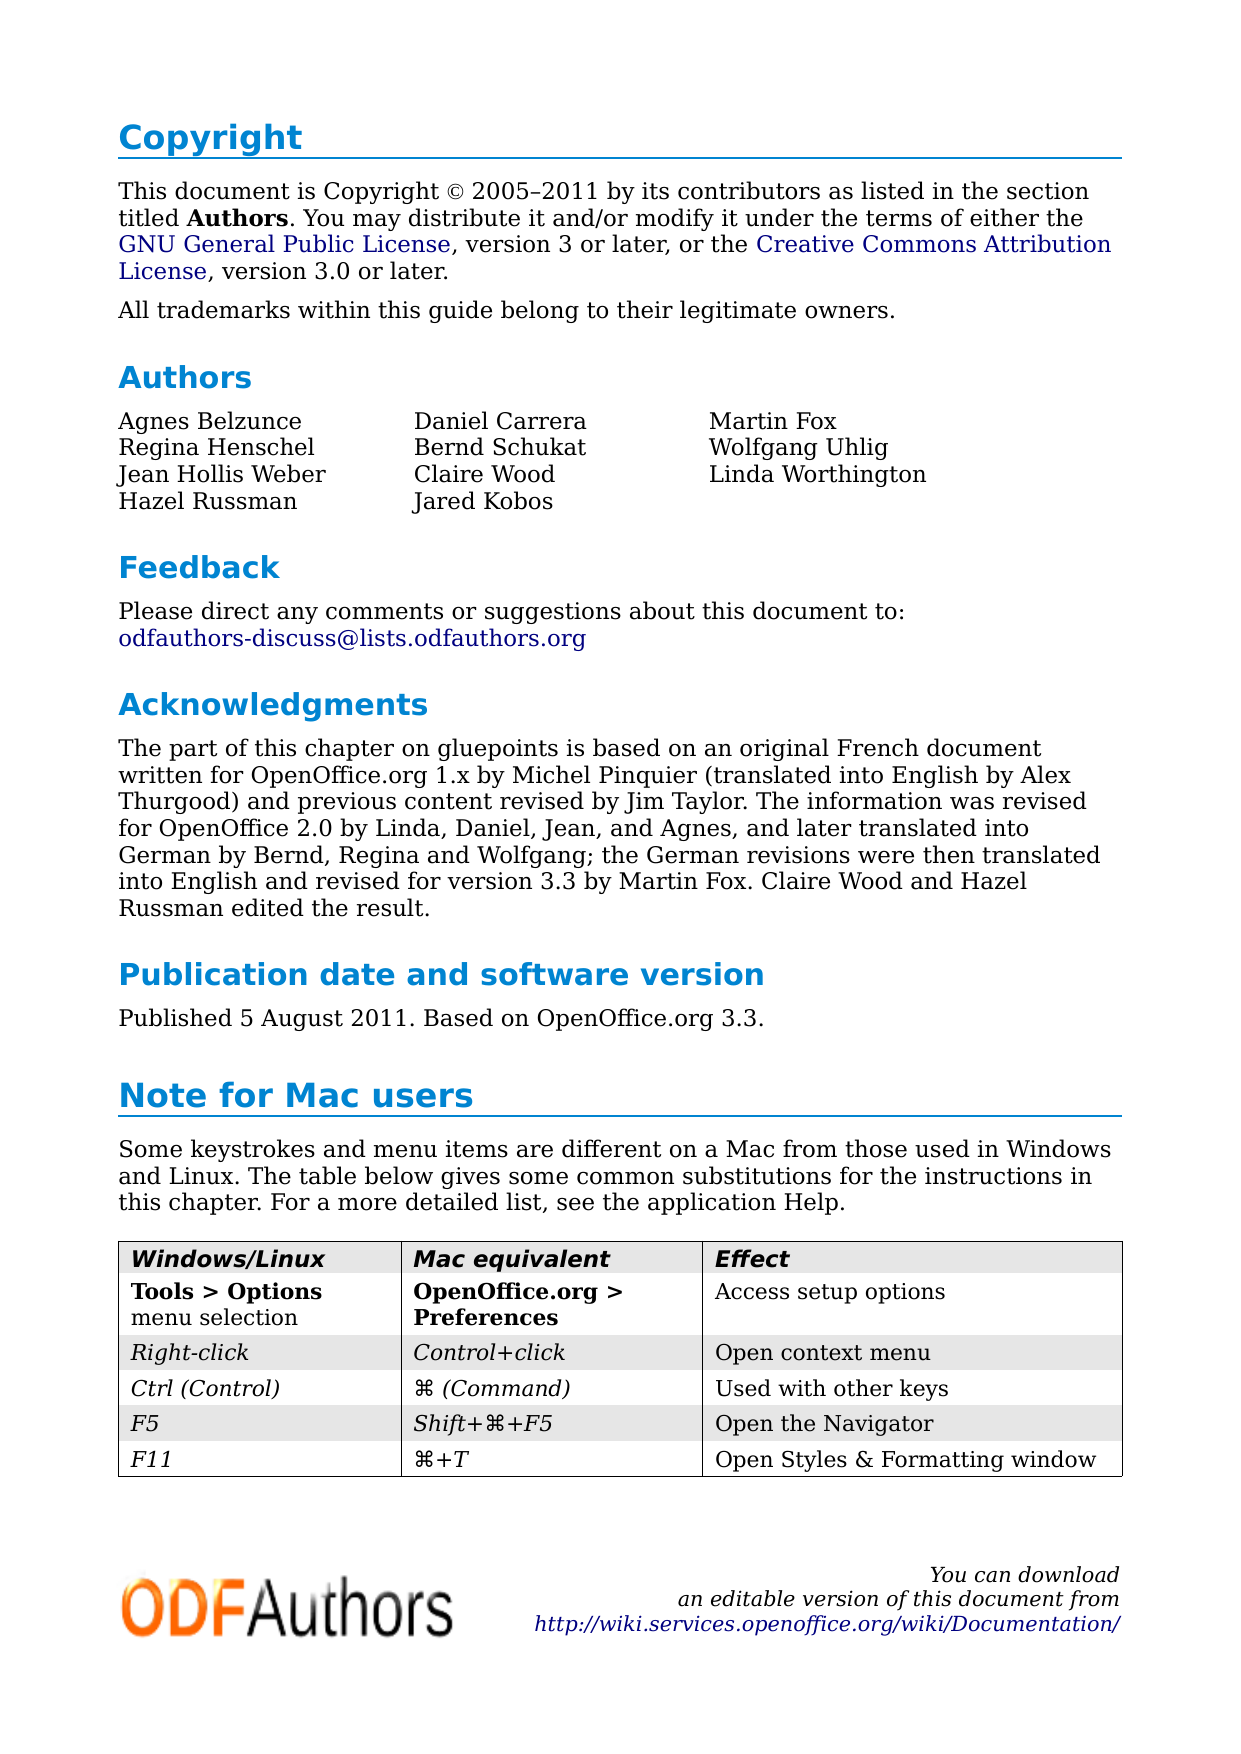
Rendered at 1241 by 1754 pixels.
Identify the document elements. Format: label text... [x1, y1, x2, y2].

table_cell Used with other keys [703, 1370, 1122, 1405]
table_cell Shift+z+F5 [402, 1405, 702, 1441]
table_cell Open context menu [703, 1335, 1122, 1370]
table_cell Right-click [119, 1335, 401, 1370]
text Some keystrokes and menu items are different on a Mac from those used in Windows and Linux. The table below gives some common substitutions for the instructions in this chapter. For a more detailed list, see the application Help. [118, 1136, 1122, 1216]
picture [116, 1569, 459, 1645]
text Please direct any comments or suggestions about this document to: odfauthors-discuss@lists.odfauthors.org [118, 598, 1122, 651]
text This document is Copyright © 2005–2011 by its contributors as listed in the section titled Authors. You may distribute it and/or modify it under the terms of either the GNU General Public License, version 3 or later, or the Creative Commons Attribution License, version 3.0 or later. [118, 178, 1122, 285]
table_cell Open Styles & Formatting window [703, 1441, 1122, 1476]
subtitle Note for Mac users [118, 1076, 1122, 1115]
table_header Windows/Linux [119, 1242, 401, 1273]
text Authors [118, 360, 1122, 395]
text The part of this chapter on gluepoints is based on an original French document written for OpenOffice.org 1.x by Michel Pinquier (translated into English by Alex Thurgood) and previous content revised by Jim Taylor. The information was revised for OpenOffice 2.0 by Linda, Daniel, Jean, and Agnes, and later translated into German by Bernd, Regina and Wolfgang; the German revisions were then translated into English and revised for version 3.3 by Martin Fox. Claire Wood and Hazel Russman edited the result. [118, 735, 1122, 922]
table_cell Tools > Options menu selection [119, 1273, 401, 1334]
table_header Mac equivalent [402, 1242, 702, 1273]
subtitle Copyright [118, 118, 1122, 157]
table_cell F5 [119, 1405, 401, 1441]
text Feedback [118, 551, 1122, 586]
table_cell z (Command) [402, 1370, 702, 1405]
text Published 5 August 2011. Based on OpenOffice.org 3.3. [118, 1005, 1122, 1032]
table_cell Control+click [402, 1335, 702, 1370]
text Acknowledgments [118, 688, 1122, 723]
table_cell Access setup options [703, 1273, 1122, 1334]
table_cell F11 [119, 1441, 401, 1476]
table_cell z+T [402, 1441, 702, 1476]
table_header Effect [703, 1242, 1122, 1273]
table_cell Open the Navigator [703, 1405, 1122, 1441]
text All trademarks within this guide belong to their legitimate owners. [118, 297, 1122, 324]
table_cell OpenOffice.org > Preferences [402, 1273, 702, 1334]
text Agnes Belzunce Daniel Carrera Martin Fox Regina Henschel Bernd Schukat Wolfgang Uhlig Jean Hollis Weber Claire Wood Linda Worthington Hazel Russman Jared Kobos [118, 408, 1122, 514]
text Publication date and software version [118, 958, 1122, 993]
table_cell Ctrl (Control) [119, 1370, 401, 1405]
